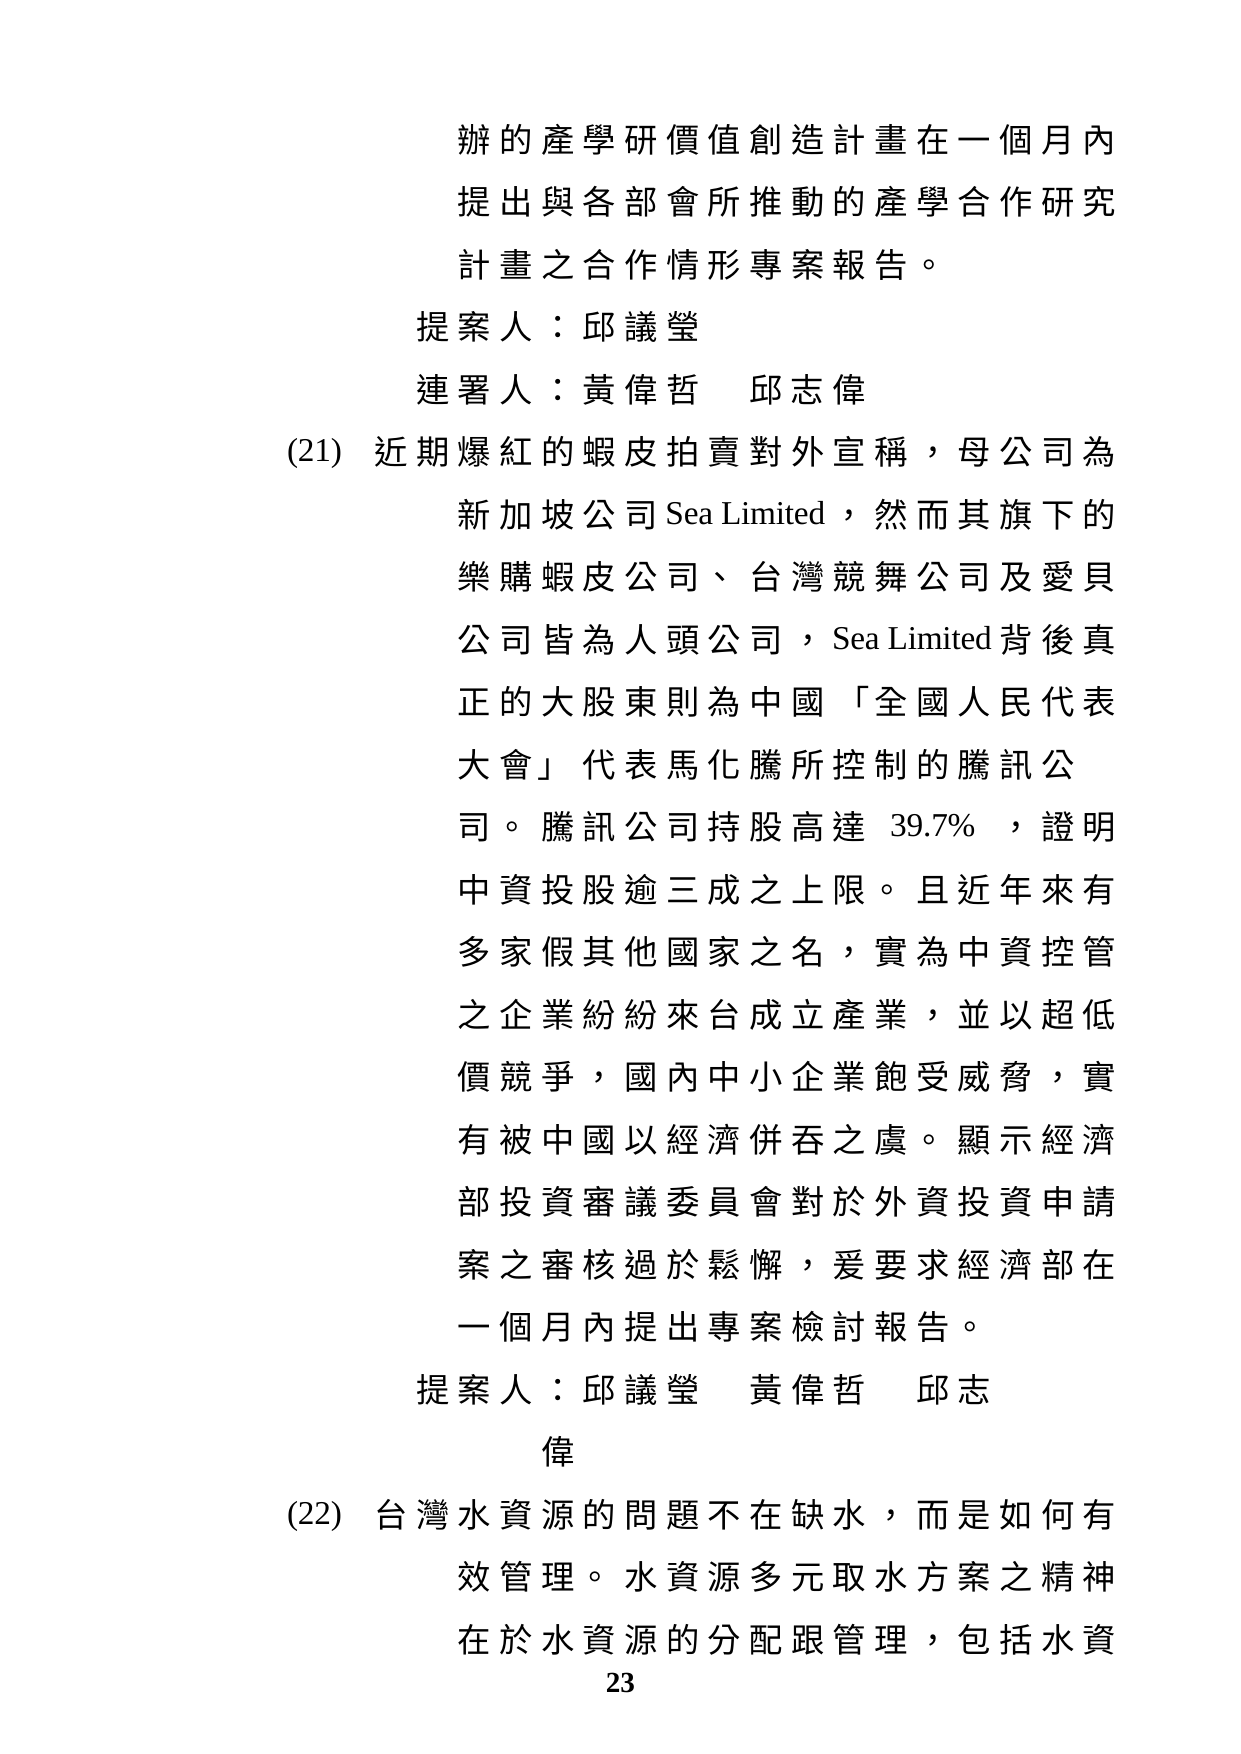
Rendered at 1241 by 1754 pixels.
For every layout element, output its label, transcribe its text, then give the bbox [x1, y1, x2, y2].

list 近期爆紅的蝦皮拍賣對外宣稱，母公司為新加坡公司Sea Limited，然而其旗下的樂購蝦皮公司、台灣競舞公司及愛貝公司皆為人頭公司，Sea Limited背後真正的大股東則為中國「全國人民代表大會」代表馬化騰所控制的騰訊公司。騰訊公司持股高達39.7%，證明中資投股逾三成之上限。且近年來有多家假其他國家之名，實為中資控管之企業紛紛來台成立產業，並以超低價競爭，國內中小企業飽受威脅，實有被中國以經濟併吞之虞。顯示經濟部投資審議委員會對於外資投資申請案之審核過於鬆懈，爰要求經濟部在一個月內提出專案檢討報告。 [273, 408, 1120, 1346]
text 連署人：黃偉哲 邱志偉 [394, 346, 1016, 408]
text 提案人：邱議瑩 黃偉哲 邱志偉 [394, 1346, 1016, 1471]
list 台灣水資源的問題不在缺水，而是如何有效管理。水資源多元取水方案之精神在於水資源的分配跟管理，包括水資 [273, 1471, 1120, 1658]
list 辦的產學研價值創造計畫在一個月內提出與各部會所推動的產學合作研究計畫之合作情形專案報告。 [273, 96, 1120, 283]
text 提案人：邱議瑩 [394, 283, 1016, 346]
